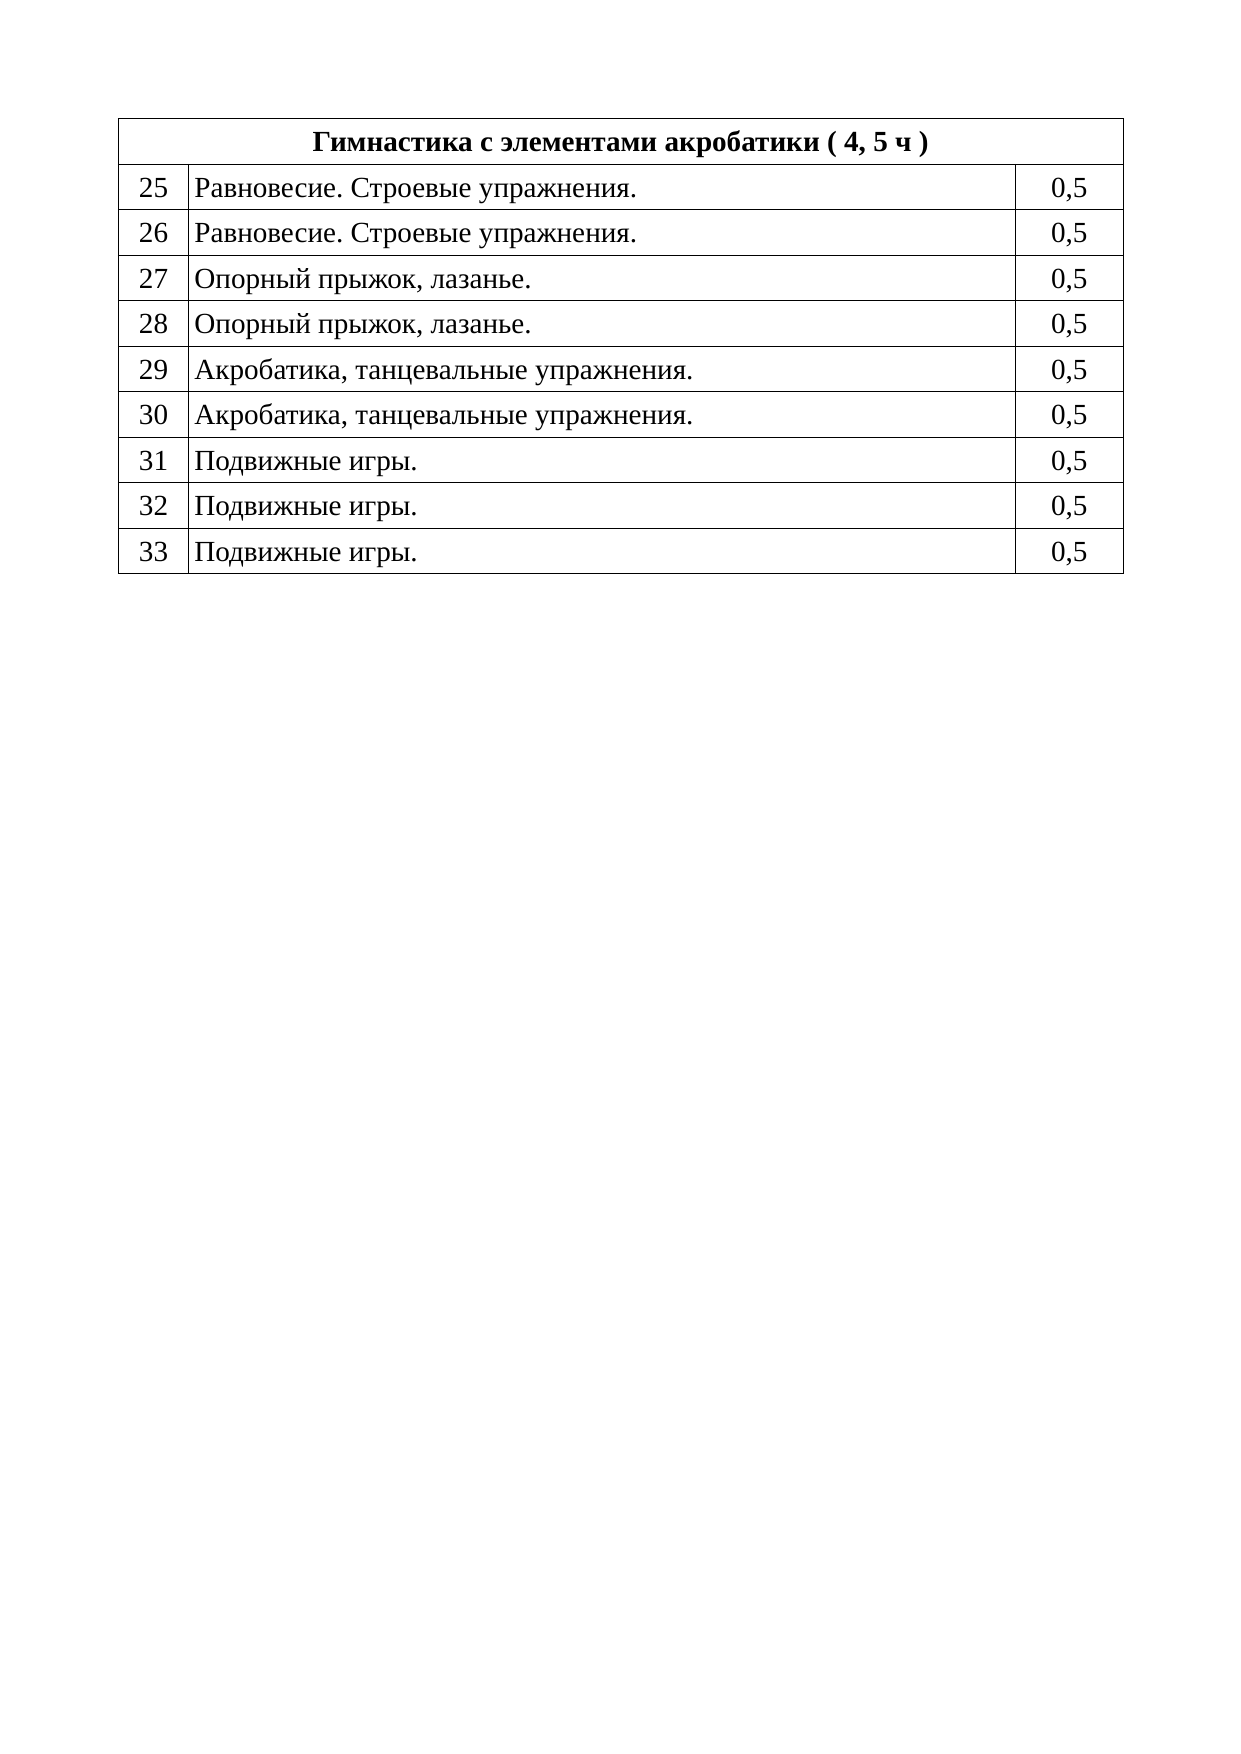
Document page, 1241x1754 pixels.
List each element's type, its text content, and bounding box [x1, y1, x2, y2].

table_cell Опорный прыжок, лазанье. [189, 256, 1015, 300]
table_cell 0,5 [1016, 438, 1123, 482]
table_cell 27 [119, 256, 188, 300]
table_cell 31 [119, 438, 188, 482]
table_cell 33 [119, 529, 188, 573]
table_cell 30 [119, 392, 188, 437]
table_cell Равновесие. Строевые упражнения. [189, 165, 1015, 209]
table_cell 0,5 [1016, 529, 1123, 573]
table_cell 0,5 [1016, 483, 1123, 528]
table_cell 0,5 [1016, 256, 1123, 300]
table_cell 26 [119, 210, 188, 255]
table_cell 0,5 [1016, 301, 1123, 346]
table_cell 32 [119, 483, 188, 528]
table_cell Гимнастика с элементами акробатики ( 4, 5 ч ) [119, 119, 1123, 164]
table_cell Опорный прыжок, лазанье. [189, 301, 1015, 346]
table_cell Равновесие. Строевые упражнения. [189, 210, 1015, 255]
table_cell 0,5 [1016, 165, 1123, 209]
table_cell 28 [119, 301, 188, 346]
table_cell Подвижные игры. [189, 529, 1015, 573]
table_cell 0,5 [1016, 392, 1123, 437]
table_cell 0,5 [1016, 210, 1123, 255]
table_cell Подвижные игры. [189, 483, 1015, 528]
table_cell 25 [119, 165, 188, 209]
table_cell Подвижные игры. [189, 438, 1015, 482]
table_cell 29 [119, 347, 188, 391]
table_cell Акробатика, танцевальные упражнения. [189, 347, 1015, 391]
table_cell Акробатика, танцевальные упражнения. [189, 392, 1015, 437]
table_cell 0,5 [1016, 347, 1123, 391]
